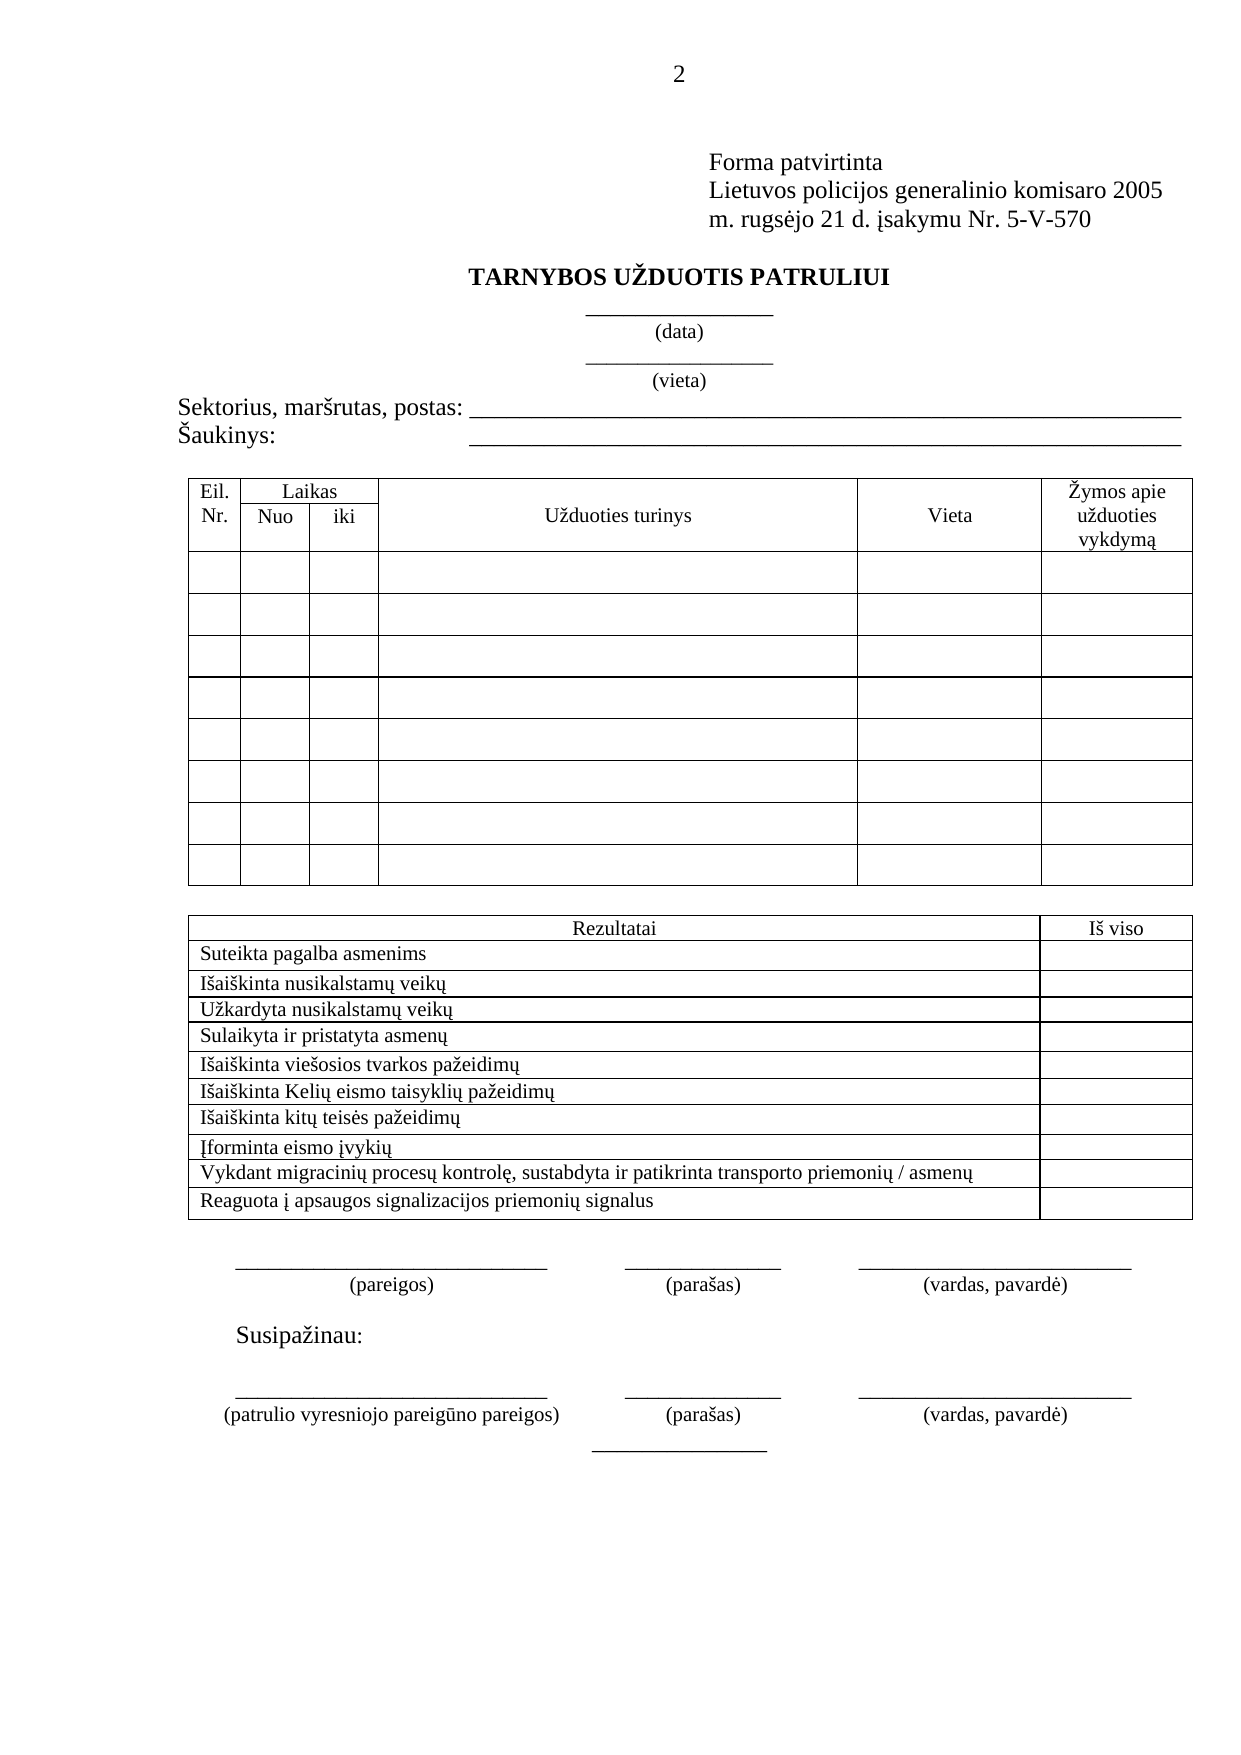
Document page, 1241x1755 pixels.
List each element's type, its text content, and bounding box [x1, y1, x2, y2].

text (patrulio vyresniojo pareigūno pareigos) (parašas) (vardas, pavardė) [177, 1402, 1181, 1426]
table_cell [1041, 1105, 1192, 1134]
text Forma patvirtinta [177, 147, 1181, 176]
table_cell [1041, 1052, 1192, 1078]
text (data) [177, 319, 1181, 343]
table_cell [379, 636, 857, 676]
table_cell [241, 552, 309, 593]
table_cell [1042, 636, 1192, 676]
table_cell [189, 594, 240, 634]
table_cell Išaiškinta viešosios tvarkos pažeidimų [189, 1052, 1039, 1078]
table_cell [858, 594, 1041, 634]
table_header Užduoties turinys [379, 479, 857, 551]
table_cell [1042, 678, 1192, 718]
table_cell [241, 594, 309, 634]
table_cell [241, 678, 309, 718]
table_cell [858, 636, 1041, 676]
table_cell Išaiškinta kitų teisės pažeidimų [189, 1105, 1039, 1134]
table_cell Įforminta eismo įvykių [189, 1135, 1039, 1159]
table_cell [1042, 761, 1192, 802]
table_cell [241, 719, 309, 760]
table_cell Suteikta pagalba asmenims [189, 941, 1039, 970]
text Susipažinau: [177, 1320, 1181, 1349]
table_cell [310, 761, 378, 802]
table_cell [241, 761, 309, 802]
table_cell Nuo [241, 504, 309, 551]
table_cell [379, 845, 857, 885]
table_cell [1042, 594, 1192, 634]
table_cell [310, 678, 378, 718]
table_cell [858, 678, 1041, 718]
table_cell [1041, 1188, 1192, 1218]
table_cell Užkardyta nusikalstamų veikų [189, 998, 1039, 1021]
table_cell [379, 552, 857, 593]
text m. rugsėjo 21 d. įsakymu Nr. 5-V-570 [177, 204, 1181, 233]
table_header Žymos apie užduoties vykdymą [1042, 479, 1192, 551]
table_cell [310, 719, 378, 760]
table_header Iš viso [1041, 916, 1192, 940]
table_cell [189, 845, 240, 885]
table_header Vieta [858, 479, 1041, 551]
table_cell [1041, 1023, 1192, 1051]
table_cell [1042, 845, 1192, 885]
text (pareigos) (parašas) (vardas, pavardė) [177, 1272, 1181, 1296]
table_cell [310, 845, 378, 885]
table_cell [189, 803, 240, 843]
text Sektorius, maršrutas, postas: [177, 392, 1181, 420]
table_header Eil. Nr. [189, 479, 240, 551]
table_cell Vykdant migracinių procesų kontrolę, sustabdyta ir patikrinta transporto priemonių / asmenų [189, 1160, 1039, 1187]
table_cell [858, 552, 1041, 593]
table_cell [241, 636, 309, 676]
table_cell [379, 761, 857, 802]
table_cell [379, 719, 857, 760]
table_cell [1041, 941, 1192, 970]
table_cell iki [310, 504, 378, 551]
table_cell [858, 761, 1041, 802]
text (vieta) [177, 367, 1181, 392]
table_cell [379, 803, 857, 843]
table_cell Išaiškinta nusikalstamų veikų [189, 971, 1039, 996]
table_cell [241, 845, 309, 885]
text Lietuvos policijos generalinio komisaro 2005 [177, 176, 1181, 204]
table_cell [310, 552, 378, 593]
table_cell [189, 552, 240, 593]
table_cell [189, 636, 240, 676]
table_header Rezultatai [189, 916, 1039, 940]
table_cell [189, 678, 240, 718]
text __________________ [177, 343, 1181, 367]
table_cell [1042, 719, 1192, 760]
table_cell [189, 761, 240, 802]
table_cell [1041, 1135, 1192, 1159]
table_cell [1041, 998, 1192, 1021]
text _______________ [177, 291, 1181, 319]
table_cell [310, 636, 378, 676]
text Šaukinys: [177, 420, 1181, 449]
table_cell [189, 719, 240, 760]
table_cell [858, 845, 1041, 885]
text ______________ [177, 1426, 1181, 1454]
table_cell [241, 803, 309, 843]
table_cell [1041, 1160, 1192, 1187]
table_cell Išaiškinta Kelių eismo taisyklių pažeidimų [189, 1079, 1039, 1104]
table_cell Reaguota į apsaugos signalizacijos priemonių signalus [189, 1188, 1039, 1218]
text TARNYBOS UŽDUOTIS PATRULIUI [177, 262, 1181, 291]
table_cell [379, 594, 857, 634]
table_cell [1042, 803, 1192, 843]
table_cell [1042, 552, 1192, 593]
table_header Laikas [241, 479, 378, 503]
table_cell [310, 594, 378, 634]
table_cell [379, 678, 857, 718]
table_cell Sulaikyta ir pristatyta asmenų [189, 1023, 1039, 1051]
table_cell [1041, 1079, 1192, 1104]
table_cell [310, 803, 378, 843]
table_cell [1041, 971, 1192, 996]
table_cell [858, 719, 1041, 760]
table_cell [858, 803, 1041, 843]
